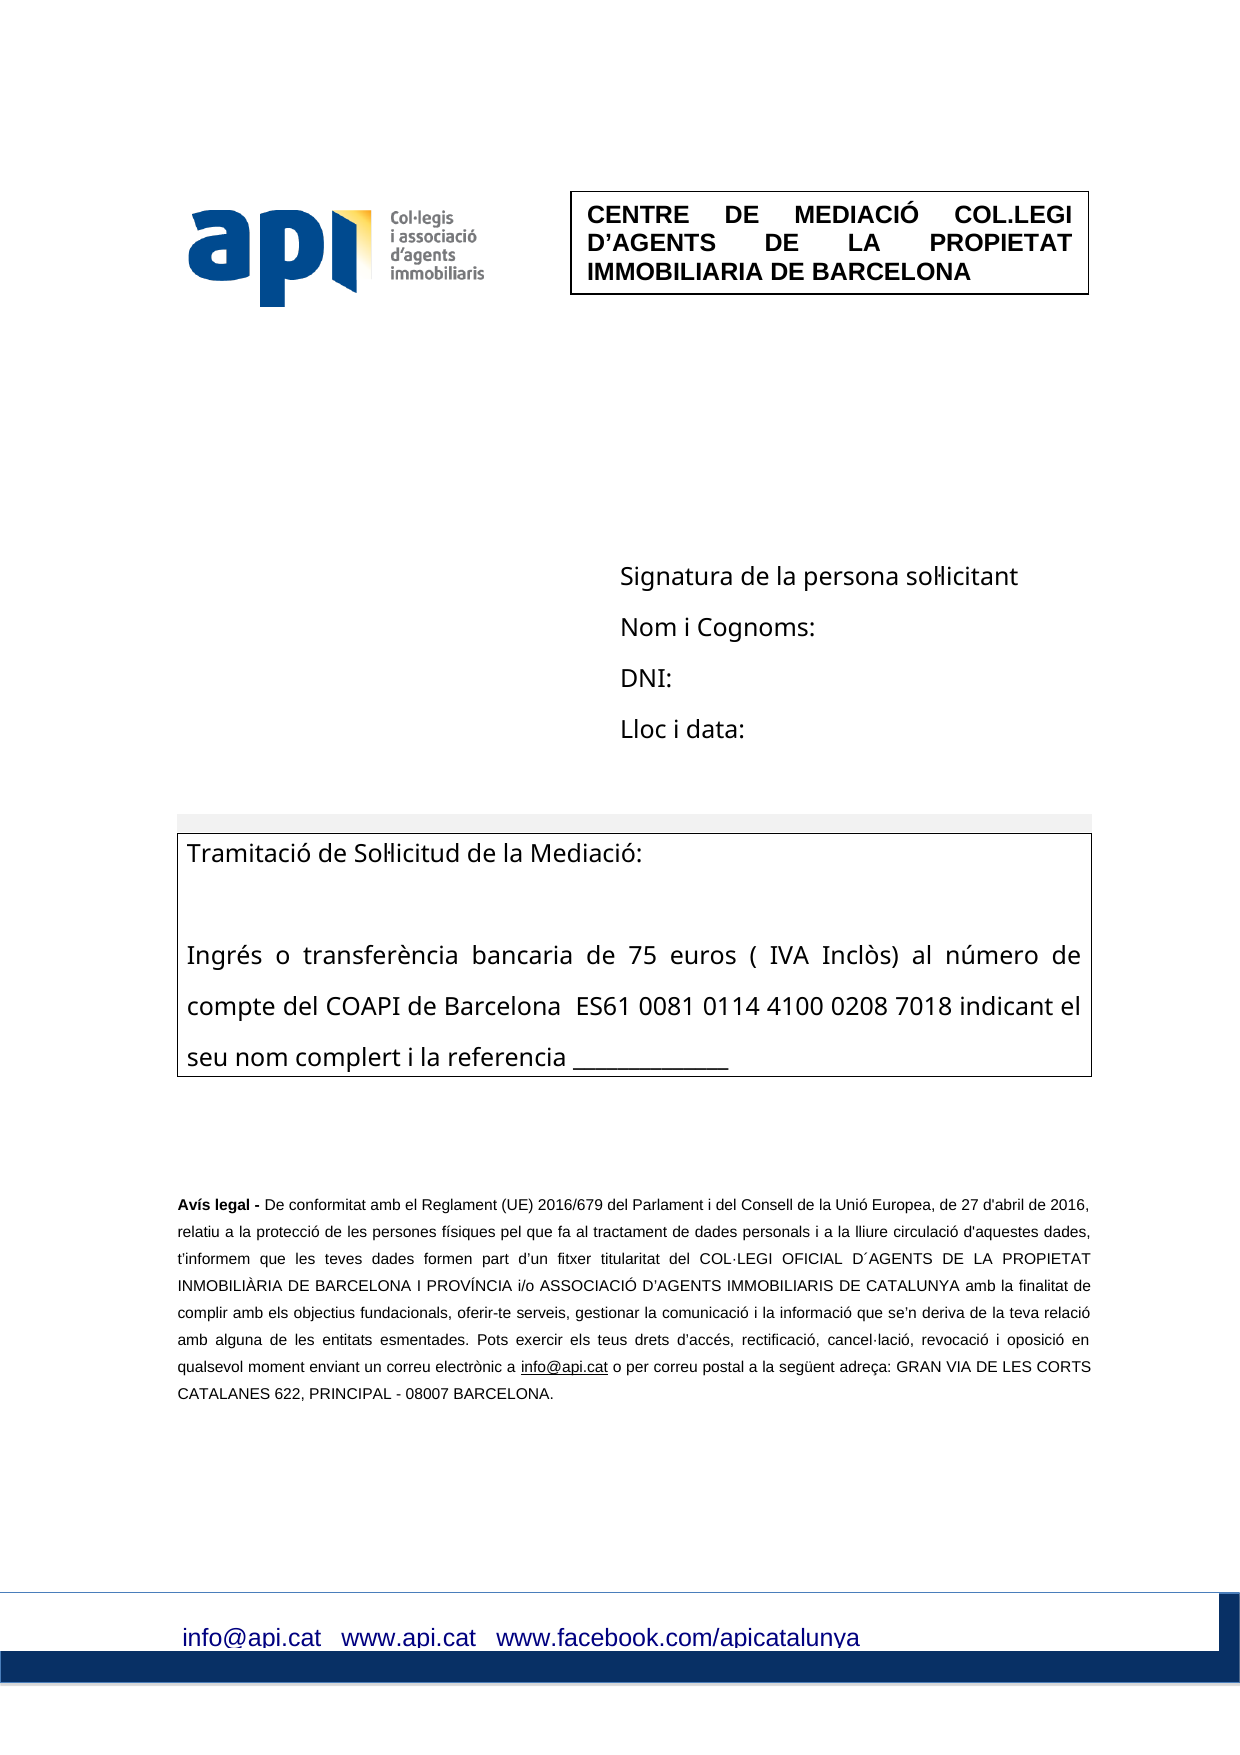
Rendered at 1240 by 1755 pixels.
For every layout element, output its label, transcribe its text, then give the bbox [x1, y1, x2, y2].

text Lloc i data: [177, 712, 1092, 746]
text Signatura de la persona sol·licitant [177, 558, 1092, 593]
text Avís legal - De conformitat amb el Reglament (UE) 2016/679 del Parlament i del Consell de la Unió Europea, de 27 d'abril de 2016, relatiu a la protecció de les persones físiques pel que fa al tractament de dades personals i a la lliure circulació d'aquestes dades, t’informem que les teves dades formen part d’un fitxer titularitat del COL·LEGI OFICIAL D´AGENTS DE LA PROPIETAT INMOBILIÀRIA DE BARCELONA I PROVÍNCIA i/o ASSOCIACIÓ D’AGENTS IMMOBILIARIS DE CATALUNYA amb la finalitat de complir amb els objectius fundacionals, oferir-te serveis, gestionar la comunicació i la informació que se’n deriva de la teva relació amb alguna de les entitats esmentades. Pots exercir els teus drets d’accés, rectificació, cancel·lació, revocació i oposició en qualsevol moment enviant un correu electrònic a info@api.cat o per correu postal a la següent adreça: GRAN VIA DE LES CORTS CATALANES 622, PRINCIPAL - 08007 BARCELONA. [177, 1196, 1092, 1403]
text Tramitació de Sol·licitud de la Mediació: [178, 834, 1091, 870]
text Ingrés o transferència bancaria de 75 euros ( IVA Inclòs) al número de compte del COAPI de Barcelona ES61 0081 0114 4100 0208 7018 indicant el seu nom complert i la referencia ______________ [178, 935, 1091, 1076]
text DNI: [177, 661, 1092, 695]
text Nom i Cognoms: [177, 609, 1092, 644]
